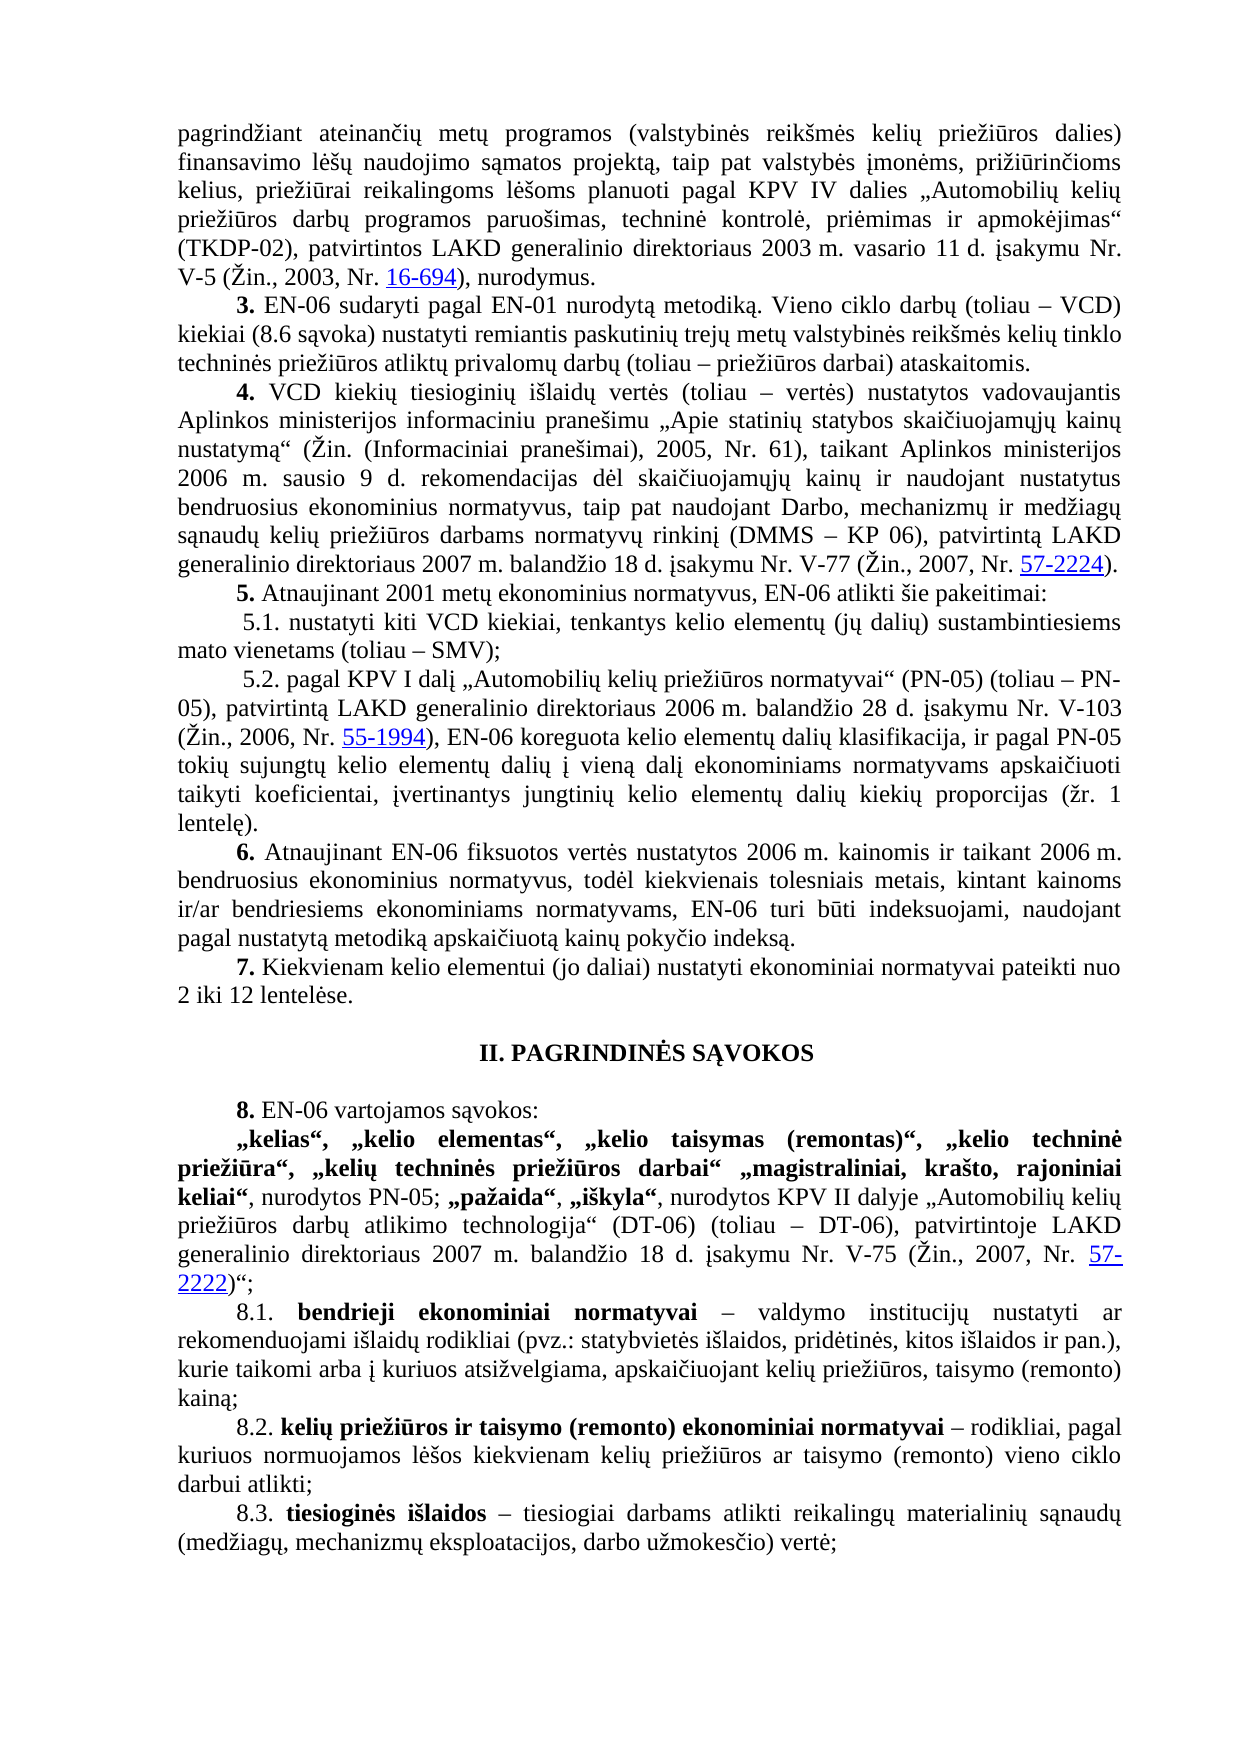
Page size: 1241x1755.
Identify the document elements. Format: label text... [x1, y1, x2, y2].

text pagrindžiant ateinančių metų programos (valstybinės reikšmės kelių priežiūros dalies) finansavimo lėšų naudojimo sąmatos projektą, taip pat valstybės įmonėms, prižiūrinčioms kelius, priežiūrai reikalingoms lėšoms planuoti pagal KPV IV dalies „Automobilių kelių priežiūros darbų programos paruošimas, techninė kontrolė, priėmimas ir apmokėjimas“ (TKDP-02), patvirtintos LAKD generalinio direktoriaus 2003 m. vasario 11 d. įsakymu Nr. V-5 (Žin., 2003, Nr. 16-694), nurodymus. [177, 118, 1122, 291]
text 5.2. pagal KPV I dalį „Automobilių kelių priežiūros normatyvai“ (PN-05) (toliau – PN-05), patvirtintą LAKD generalinio direktoriaus 2006 m. balandžio 28 d. įsakymu Nr. V-103 (Žin., 2006, Nr. 55-1994), EN-06 koreguota kelio elementų dalių klasifikacija, ir pagal PN-05 tokių sujungtų kelio elementų dalių į vieną dalį ekonominiams normatyvams apskaičiuoti taikyti koeficientai, įvertinantys jungtinių kelio elementų dalių kiekių proporcijas (žr. 1 lentelę). [177, 664, 1122, 837]
text 7. Kiekvienam kelio elementui (jo daliai) nustatyti ekonominiai normatyvai pateikti nuo 2 iki 12 lentelėse. [177, 952, 1122, 1009]
text 4. VCD kiekių tiesioginių išlaidų vertės (toliau – vertės) nustatytos vadovaujantis Aplinkos ministerijos informaciniu pranešimu „Apie statinių statybos skaičiuojamųjų kainų nustatymą“ (Žin. (Informaciniai pranešimai), 2005, Nr. 61), taikant Aplinkos ministerijos 2006 m. sausio 9 d. rekomendacijas dėl skaičiuojamųjų kainų ir naudojant nustatytus bendruosius ekonominius normatyvus, taip pat naudojant Darbo, mechanizmų ir medžiagų sąnaudų kelių priežiūros darbams normatyvų rinkinį (DMMS – KP 06), patvirtintą LAKD generalinio direktoriaus 2007 m. balandžio 18 d. įsakymu Nr. V-77 (Žin., 2007, Nr. 57-2224). [177, 377, 1122, 578]
text 3. EN-06 sudaryti pagal EN-01 nurodytą metodiką. Vieno ciklo darbų (toliau – VCD) kiekiai (8.6 sąvoka) nustatyti remiantis paskutinių trejų metų valstybinės reikšmės kelių tinklo techninės priežiūros atliktų privalomų darbų (toliau – priežiūros darbai) ataskaitomis. [177, 291, 1122, 377]
text 6. Atnaujinant EN-06 fiksuotos vertės nustatytos 2006 m. kainomis ir taikant 2006 m. bendruosius ekonominius normatyvus, todėl kiekvienais tolesniais metais, kintant kainoms ir/ar bendriesiems ekonominiams normatyvams, EN-06 turi būti indeksuojami, naudojant pagal nustatytą metodiką apskaičiuotą kainų pokyčio indeksą. [177, 837, 1122, 952]
text 5. Atnaujinant 2001 metų ekonominius normatyvus, EN-06 atlikti šie pakeitimai: [177, 578, 1122, 607]
text 8. EN-06 vartojamos sąvokos: [177, 1096, 1122, 1124]
text 8.2. kelių priežiūros ir taisymo (remonto) ekonominiai normatyvai – rodikliai, pagal kuriuos normuojamos lėšos kiekvienam kelių priežiūros ar taisymo (remonto) vieno ciklo darbui atlikti; [177, 1412, 1122, 1498]
text 5.1. nustatyti kiti VCD kiekiai, tenkantys kelio elementų (jų dalių) sustambintiesiems mato vienetams (toliau – SMV); [177, 607, 1122, 664]
text II. PAGRINDINĖS SĄVOKOS [177, 1038, 1122, 1067]
text 8.1. bendrieji ekonominiai normatyvai – valdymo institucijų nustatyti ar rekomenduojami išlaidų rodikliai (pvz.: statybvietės išlaidos, pridėtinės, kitos išlaidos ir pan.), kurie taikomi arba į kuriuos atsižvelgiama, apskaičiuojant kelių priežiūros, taisymo (remonto) kainą; [177, 1297, 1122, 1412]
text „kelias“, „kelio elementas“, „kelio taisymas (remontas)“, „kelio techninė priežiūra“, „kelių techninės priežiūros darbai“ „magistraliniai, krašto, rajoniniai keliai“, nurodytos PN-05; „pažaida“, „iškyla“, nurodytos KPV II dalyje „Automobilių kelių priežiūros darbų atlikimo technologija“ (DT-06) (toliau – DT-06), patvirtintoje LAKD generalinio direktoriaus 2007 m. balandžio 18 d. įsakymu Nr. V-75 (Žin., 2007, Nr. 57-2222)“; [177, 1124, 1122, 1297]
text 8.3. tiesioginės išlaidos – tiesiogiai darbams atlikti reikalingų materialinių sąnaudų (medžiagų, mechanizmų eksploatacijos, darbo užmokesčio) vertė; [177, 1498, 1122, 1556]
